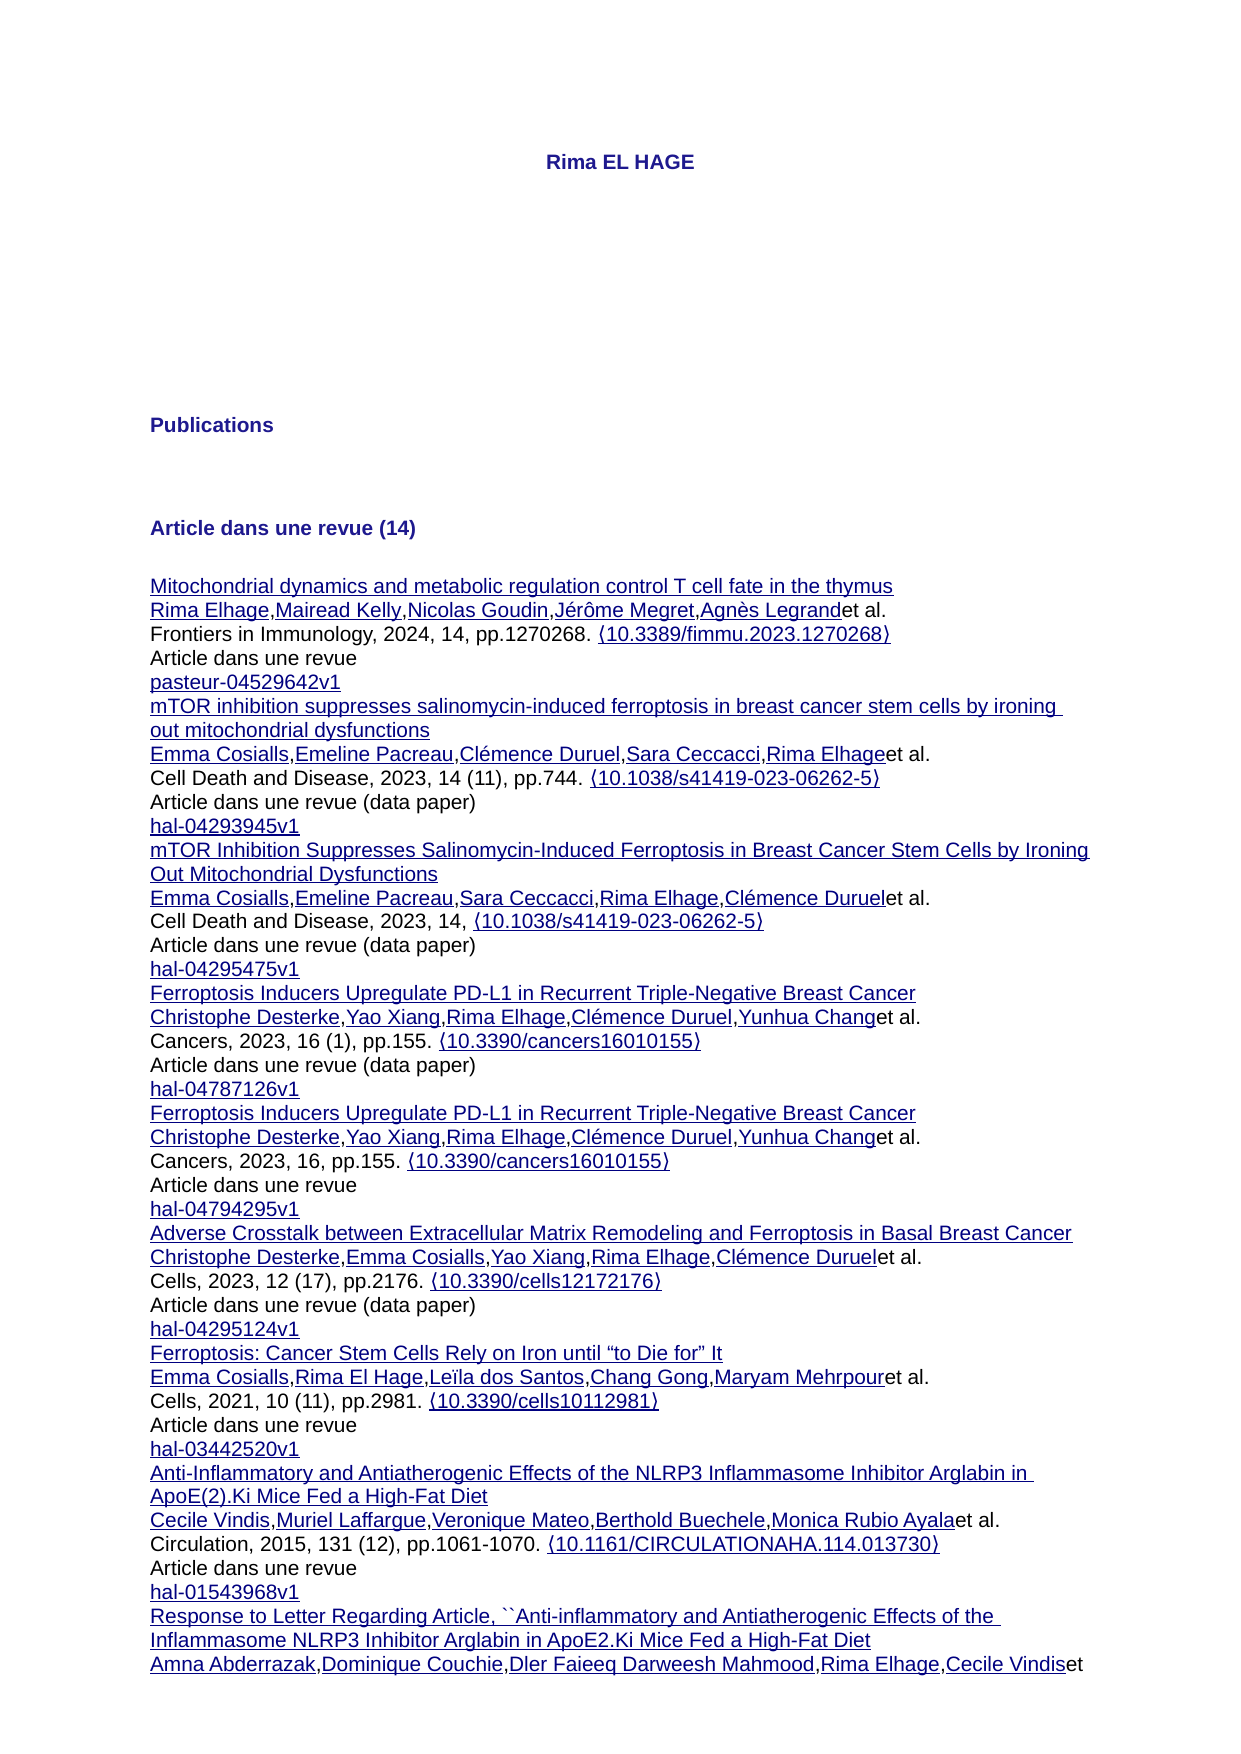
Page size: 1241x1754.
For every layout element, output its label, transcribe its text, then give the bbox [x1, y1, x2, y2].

table_cell mTOR inhibition suppresses salinomycin-induced ferroptosis in breast cancer stem cells by ironing out mitochondrial dysfunctions Emma Cosialls,Emeline Pacreau,Clémence Duruel,Sara Ceccacci,Rima Elhageet al. Cell Death and Disease, 2023, 14 (11), pp.744. ⟨10.1038/s41419-023-06262-5⟩ Article dans une revue (data paper) hal-04293945v1 [150, 694, 1090, 837]
table_cell Adverse Crosstalk between Extracellular Matrix Remodeling and Ferroptosis in Basal Breast Cancer Christophe Desterke,Emma Cosialls,Yao Xiang,Rima Elhage,Clémence Duruelet al. Cells, 2023, 12 (17), pp.2176. ⟨10.3390/cells12172176⟩ Article dans une revue (data paper) hal-04295124v1 [150, 1221, 1090, 1341]
table_cell Response to Letter Regarding Article, ``Anti-inflammatory and Antiatherogenic Effects of the Inflammasome NLRP3 Inhibitor Arglabin in ApoE2.Ki Mice Fed a High-Fat Diet Amna Abderrazak,Dominique Couchie,Dler Faieeq Darweesh Mahmood,Rima Elhage,Cecile Vindiset [150, 1604, 1090, 1676]
table_cell Anti-Inflammatory and Antiatherogenic Effects of the NLRP3 Inflammasome Inhibitor Arglabin in ApoE(2).Ki Mice Fed a High-Fat Diet Cecile Vindis,Muriel Laffargue,Veronique Mateo,Berthold Buechele,Monica Rubio Ayalaet al. Circulation, 2015, 131 (12), pp.1061-1070. ⟨10.1161/CIRCULATIONAHA.114.013730⟩ Article dans une revue hal-01543968v1 [150, 1460, 1090, 1604]
table_cell Out Mitochondrial Dysfunctions Emma Cosialls,Emeline Pacreau,Sara Ceccacci,Rima Elhage,Clémence Duruelet al. Cell Death and Disease, 2023, 14, ⟨10.1038/s41419-023-06262-5⟩ Article dans une revue (data paper) hal-04295475v1 [150, 859, 1090, 981]
subtitle Article dans une revue (14) [150, 516, 1090, 539]
table_header Mitochondrial dynamics and metabolic regulation control T cell fate in the thymus Rima Elhage,Mairead Kelly,Nicolas Goudin,Jérôme Megret,Agnès Legrandet al. Frontiers in Immunology, 2024, 14, pp.1270268. ⟨10.3389/fimmu.2023.1270268⟩ Article dans une revue pasteur-04529642v1 [150, 574, 1090, 694]
table_cell Ferroptosis Inducers Upregulate PD-L1 in Recurrent Triple-Negative Breast Cancer Christophe Desterke,Yao Xiang,Rima Elhage,Clémence Duruel,Yunhua Changet al. Cancers, 2023, 16, pp.155. ⟨10.3390/cancers16010155⟩ Article dans une revue hal-04794295v1 [150, 1101, 1090, 1221]
subtitle Publications [150, 412, 1090, 436]
table_cell mTOR Inhibition Suppresses Salinomycin-Induced Ferroptosis in Breast Cancer Stem Cells by Ironing [150, 838, 1090, 858]
table_cell Ferroptosis Inducers Upregulate PD-L1 in Recurrent Triple-Negative Breast Cancer Christophe Desterke,Yao Xiang,Rima Elhage,Clémence Duruel,Yunhua Changet al. Cancers, 2023, 16 (1), pp.155. ⟨10.3390/cancers16010155⟩ Article dans une revue (data paper) hal-04787126v1 [150, 981, 1090, 1101]
subtitle Rima EL HAGE [150, 150, 1090, 174]
table_cell Ferroptosis: Cancer Stem Cells Rely on Iron until “to Die for” It Emma Cosialls,Rima El Hage,Leïla dos Santos,Chang Gong,Maryam Mehrpouret al. Cells, 2021, 10 (11), pp.2981. ⟨10.3390/cells10112981⟩ Article dans une revue hal-03442520v1 [150, 1341, 1090, 1460]
